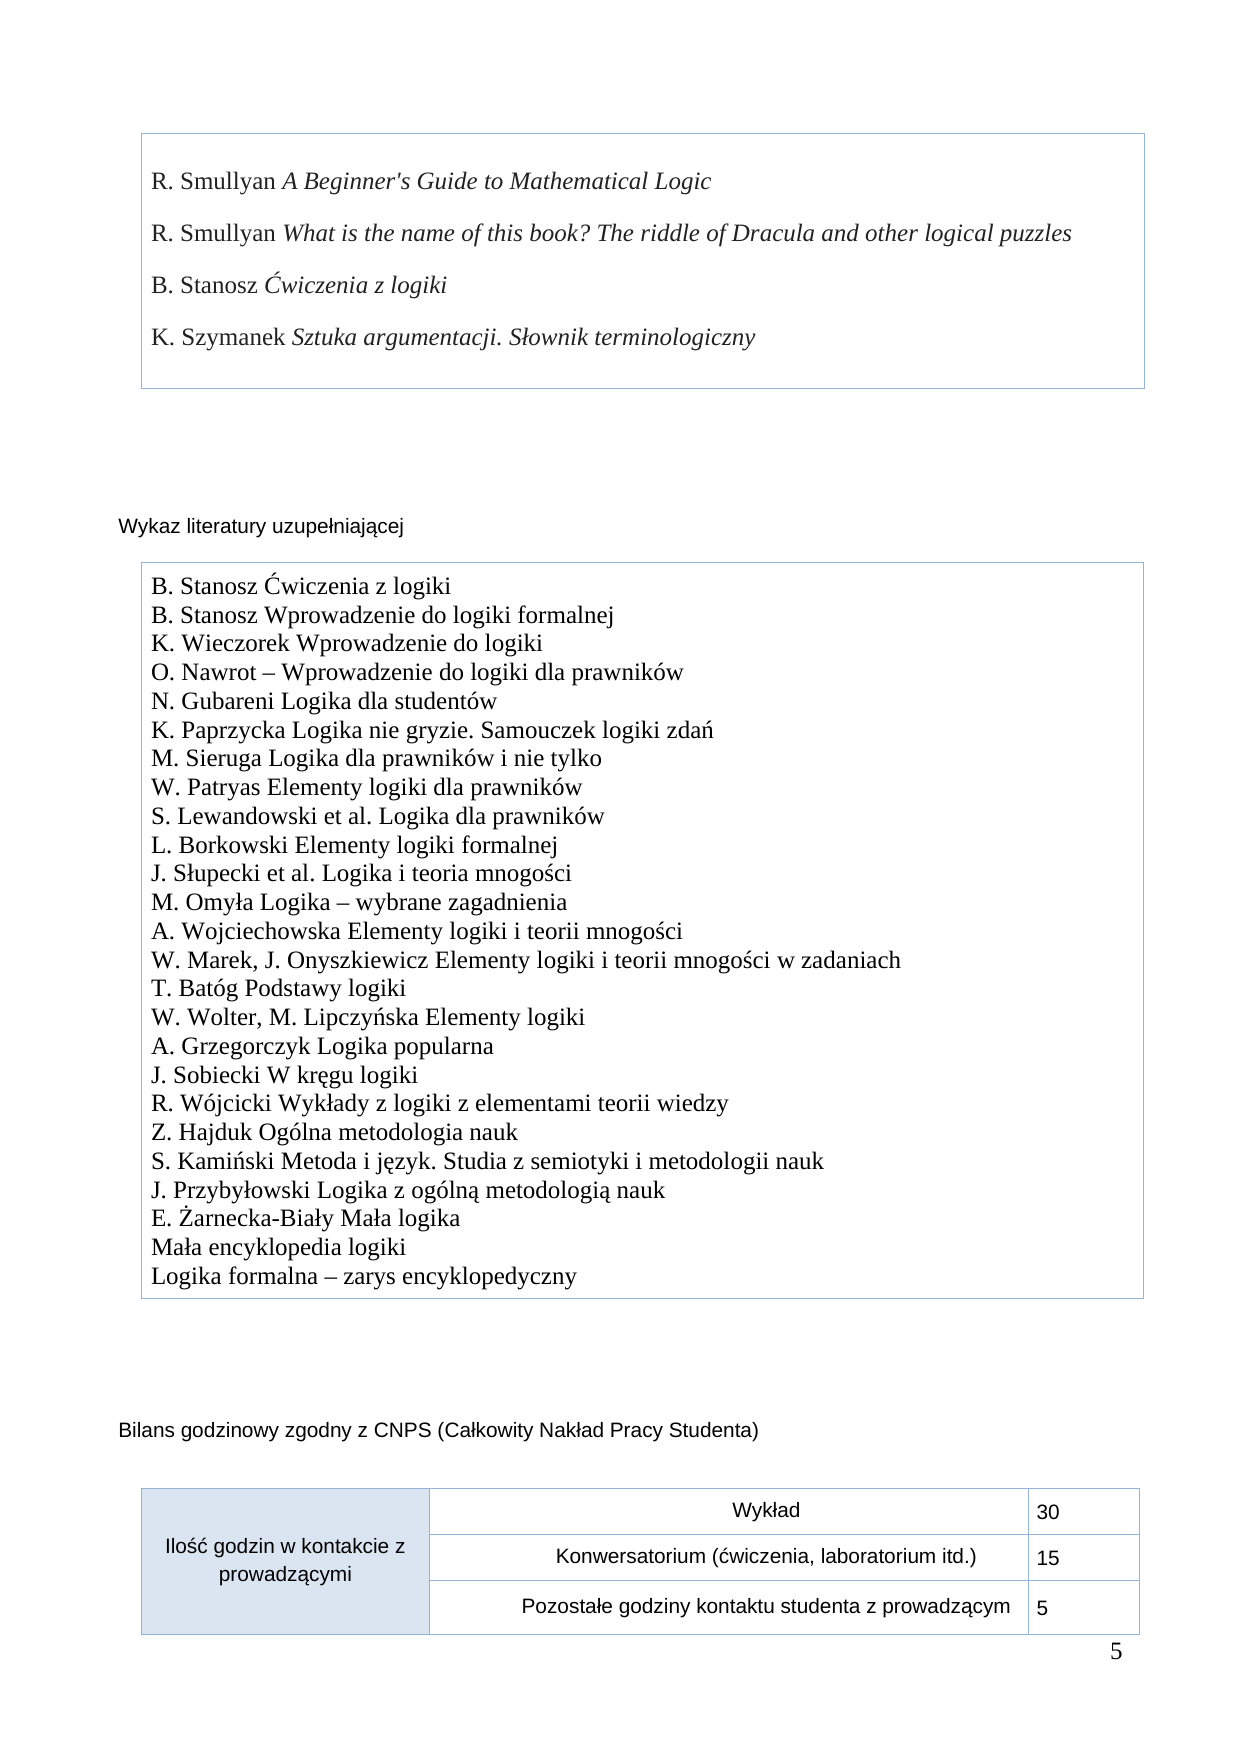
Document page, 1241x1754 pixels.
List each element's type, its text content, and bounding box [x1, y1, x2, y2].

table_header 30 [1029, 1489, 1139, 1534]
table_cell 5 [1029, 1581, 1139, 1634]
table_cell Konwersatorium (ćwiczenia, laboratorium itd.) [430, 1535, 1028, 1580]
table_cell 15 [1029, 1535, 1139, 1580]
table_header Ilość godzin w kontakcie z prowadzącymi [142, 1489, 429, 1634]
table_cell Pozostałe godziny kontaktu studenta z prowadzącym [430, 1581, 1028, 1634]
table_header Wykład [430, 1489, 1028, 1534]
table_header B. Stanosz Ćwiczenia z logiki B. Stanosz Wprowadzenie do logiki formalnej K. Wieczorek Wprowadzenie do logiki O. Nawrot – Wprowadzenie do logiki dla prawników N. Gubareni Logika dla studentów K. Paprzycka Logika nie gryzie. Samouczek logiki zdań M. Sieruga Logika dla prawników i nie tylko W. Patryas Elementy logiki dla prawników S. Lewandowski et al. Logika dla prawników L. Borkowski Elementy logiki formalnej J. Słupecki et al. Logika i teoria mnogości M. Omyła Logika – wybrane zagadnienia A. Wojciechowska Elementy logiki i teorii mnogości W. Marek, J. Onyszkiewicz Elementy logiki i teorii mnogości w zadaniach T. Batóg Podstawy logiki W. Wolter, M. Lipczyńska Elementy logiki A. Grzegorczyk Logika popularna J. Sobiecki W kręgu logiki R. Wójcicki Wykłady z logiki z elementami teorii wiedzy Z. Hajduk Ogólna metodologia nauk S. Kamiński Metoda i język. Studia z semiotyki i metodologii nauk J. Przybyłowski Logika z ogólną metodologią nauk E. Żarnecka-Biały Mała logika Mała encyklopedia logiki Logika formalna – zarys encyklopedyczny [142, 563, 1143, 1298]
table_header R. Smullyan A Beginner's Guide to Mathematical Logic R. Smullyan What is the name of this book? The riddle of Dracula and other logical puzzles B. Stanosz Ćwiczenia z logiki K. Szymanek Sztuka argumentacji. Słownik terminologiczny [142, 134, 1144, 388]
text Bilans godzinowy zgodny z CNPS (Całkowity Nakład Pracy Studenta) [118, 1418, 1122, 1464]
text Wykaz literatury uzupełniającej [118, 514, 1122, 538]
